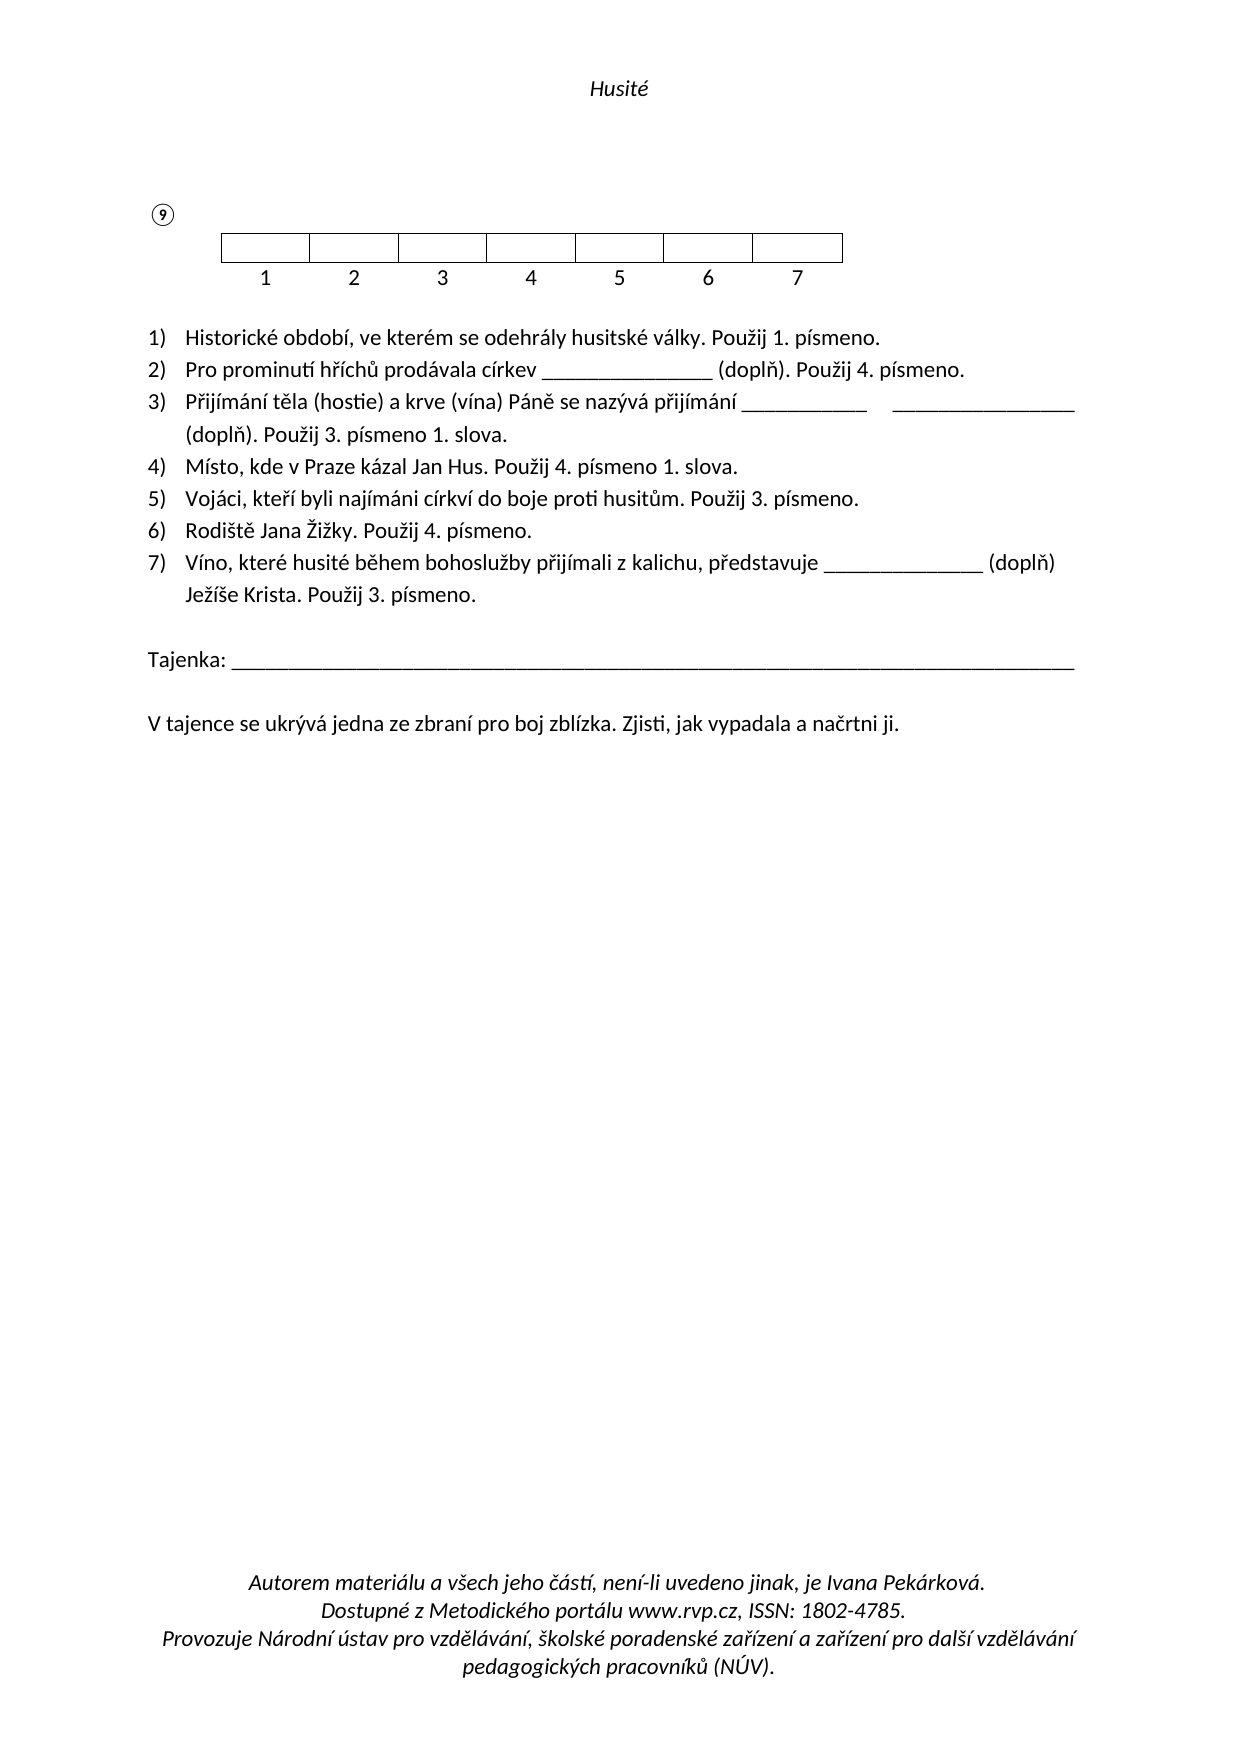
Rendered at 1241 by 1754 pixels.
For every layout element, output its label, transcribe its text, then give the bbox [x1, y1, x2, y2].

text ⑨ [148, 201, 1093, 229]
table_cell 6 [664, 263, 752, 291]
text V tajence se ukrývá jedna ze zbraní pro boj zblízka. Zjisti, jak vypadala a načrtni ji. [148, 709, 1093, 737]
list Historické období, ve kterém se odehrály husitské války. Použij 1. písmeno. [148, 323, 1093, 351]
list Rodiště Jana Žižky. Použij 4. písmeno. [148, 516, 1093, 544]
table_header [399, 234, 486, 262]
table_header [310, 234, 398, 262]
table_cell 7 [753, 263, 842, 291]
list Vojáci, kteří byli najímáni církví do boje proti husitům. Použij 3. písmeno. [148, 484, 1093, 512]
table_cell 4 [487, 263, 575, 291]
table_header [487, 234, 575, 262]
list Pro prominutí hříchů prodávala církev _______________ (doplň). Použij 4. písmeno. [148, 355, 1093, 383]
table_header [664, 234, 752, 262]
table_header [222, 234, 309, 262]
table_header [576, 234, 663, 262]
table_header [753, 234, 842, 262]
list Přijímání těla (hostie) a krve (vína) Páně se nazývá přijímání ___________ ________________ (doplň). Použij 3. písmeno 1. slova. [148, 387, 1093, 448]
text Tajenka: __________________________________________________________________________ [148, 645, 1093, 673]
table_cell 2 [310, 263, 398, 291]
list Místo, kde v Praze kázal Jan Hus. Použij 4. písmeno 1. slova. [148, 452, 1093, 480]
table_cell 5 [575, 263, 664, 291]
list Víno, které husité během bohoslužby přijímali z kalichu, představuje ______________ (doplň) Ježíše Krista. Použij 3. písmeno. [148, 548, 1093, 609]
table_cell 1 [221, 263, 309, 291]
table_cell 3 [398, 263, 487, 291]
